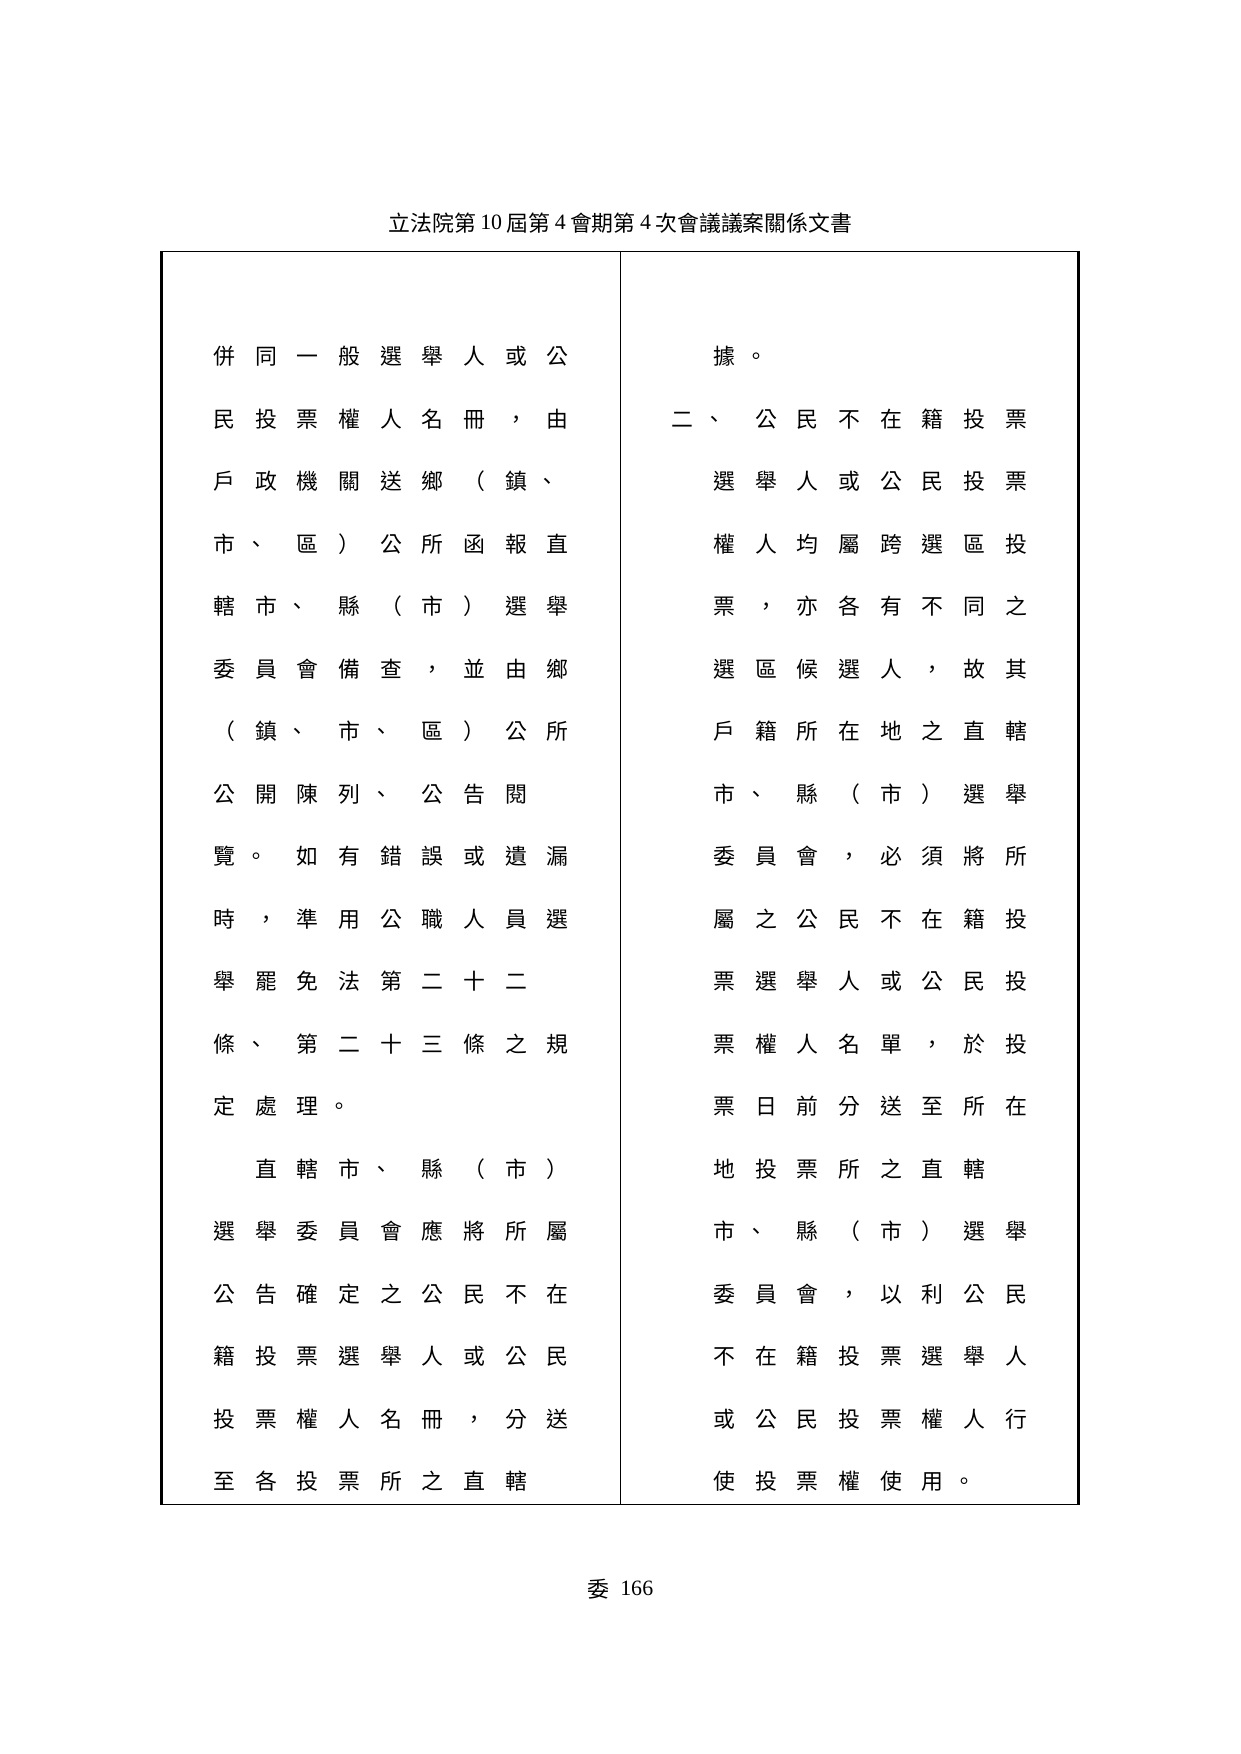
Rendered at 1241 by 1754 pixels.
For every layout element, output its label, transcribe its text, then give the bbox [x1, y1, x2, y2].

table_cell 據。 二、公民不在籍投票選舉人或公民投票權人均屬跨選區投票，亦各有不同之選區候選人，故其戶籍所在地之直轄市、縣（市）選舉委員會，必須將所屬之公民不在籍投票選舉人或公民投票權人名單，於投票日前分送至所在地投票所之直轄市、縣（市）選舉委員會，以利公民不在籍投票選舉人或公民投票權人行使投票權使用。 [621, 252, 1077, 1504]
table_cell 併同一般選舉人或公民投票權人名冊，由戶政機關送鄉（鎮、市、區）公所函報直轄市、縣（市）選舉委員會備查，並由鄉（鎮、市、區）公所公開陳列、公告閱覽。如有錯誤或遺漏時，準用公職人員選舉罷免法第二十二條、第二十三條之規定處理。 直轄市、縣（市）選舉委員會應將所屬公告確定之公民不在籍投票選舉人或公民投票權人名冊，分送至各投票所之直轄 [163, 252, 620, 1504]
